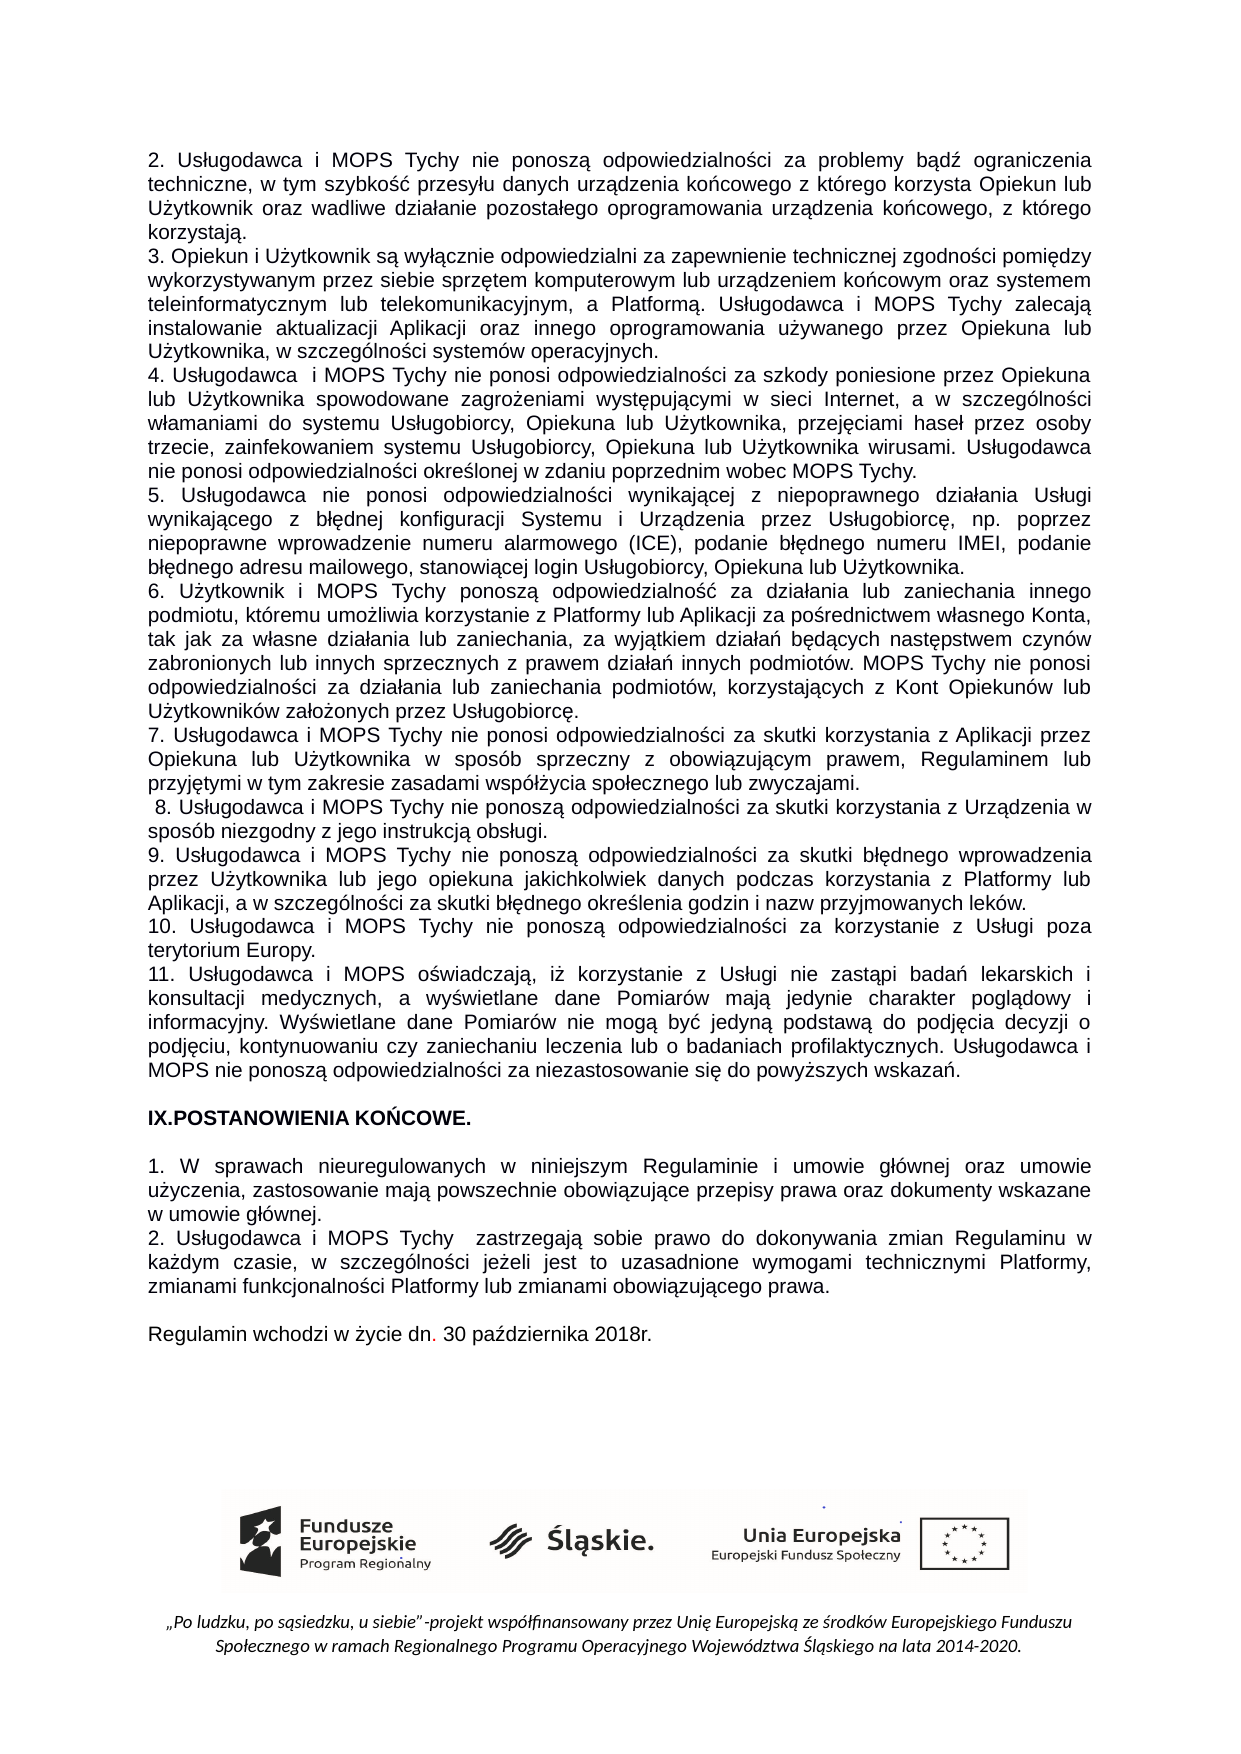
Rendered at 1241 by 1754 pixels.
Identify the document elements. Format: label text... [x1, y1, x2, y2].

text 2. Usługodawca i MOPS Tychy nie ponoszą odpowiedzialności za problemy bądź ograniczenia techniczne, w tym szybkość przesyłu danych urządzenia końcowego z którego korzysta Opiekun lub Użytkownik oraz wadliwe działanie pozostałego oprogramowania urządzenia końcowego, z którego korzystają. [148, 148, 1092, 243]
text 6. Użytkownik i MOPS Tychy ponoszą odpowiedzialność za działania lub zaniechania innego podmiotu, któremu umożliwia korzystanie z Platformy lub Aplikacji za pośrednictwem własnego Konta, tak jak za własne działania lub zaniechania, za wyjątkiem działań będących następstwem czynów zabronionych lub innych sprzecznych z prawem działań innych podmiotów. MOPS Tychy nie ponosi odpowiedzialności za działania lub zaniechania podmiotów, korzystających z Kont Opiekunów lub Użytkowników założonych przez Usługobiorcę. [148, 579, 1092, 723]
text IX.POSTANOWIENIA KOŃCOWE. [148, 1106, 1092, 1130]
text 11. Usługodawca i MOPS oświadczają, iż korzystanie z Usługi nie zastąpi badań lekarskich i konsultacji medycznych, a wyświetlane dane Pomiarów mają jedynie charakter poglądowy i informacyjny. Wyświetlane dane Pomiarów nie mogą być jedyną podstawą do podjęcia decyzji o podjęciu, kontynuowaniu czy zaniechaniu leczenia lub o badaniach profilaktycznych. Usługodawca i MOPS nie ponoszą odpowiedzialności za niezastosowanie się do powyższych wskazań. [148, 962, 1092, 1082]
text 10. Usługodawca i MOPS Tychy nie ponoszą odpowiedzialności za korzystanie z Usługi poza terytorium Europy. [148, 914, 1092, 962]
text Regulamin wchodzi w życie dn. 30 października 2018r. [148, 1322, 1092, 1346]
text 5. Usługodawca nie ponosi odpowiedzialności wynikającej z niepoprawnego działania Usługi wynikającego z błędnej konfiguracji Systemu i Urządzenia przez Usługobiorcę, np. poprzez niepoprawne wprowadzenie numeru alarmowego (ICE), podanie błędnego numeru IMEI, podanie błędnego adresu mailowego, stanowiącej login Usługobiorcy, Opiekuna lub Użytkownika. [148, 483, 1092, 579]
text 8. Usługodawca i MOPS Tychy nie ponoszą odpowiedzialności za skutki korzystania z Urządzenia w sposób niezgodny z jego instrukcją obsługi. [148, 794, 1092, 842]
text 9. Usługodawca i MOPS Tychy nie ponoszą odpowiedzialności za skutki błędnego wprowadzenia przez Użytkownika lub jego opiekuna jakichkolwiek danych podczas korzystania z Platformy lub Aplikacji, a w szczególności za skutki błędnego określenia godzin i nazw przyjmowanych leków. [148, 842, 1092, 914]
text 2. Usługodawca i MOPS Tychy zastrzegają sobie prawo do dokonywania zmian Regulaminu w każdym czasie, w szczególności jeżeli jest to uzasadnione wymogami technicznymi Platformy, zmianami funkcjonalności Platformy lub zmianami obowiązującego prawa. [148, 1226, 1092, 1298]
text 7. Usługodawca i MOPS Tychy nie ponosi odpowiedzialności za skutki korzystania z Aplikacji przez Opiekuna lub Użytkownika w sposób sprzeczny z obowiązującym prawem, Regulaminem lub przyjętymi w tym zakresie zasadami współżycia społecznego lub zwyczajami. [148, 723, 1092, 794]
text 1. W sprawach nieuregulowanych w niniejszym Regulaminie i umowie głównej oraz umowie użyczenia, zastosowanie mają powszechnie obowiązujące przepisy prawa oraz dokumenty wskazane w umowie głównej. [148, 1154, 1092, 1226]
text 4. Usługodawca i MOPS Tychy nie ponosi odpowiedzialności za szkody poniesione przez Opiekuna lub Użytkownika spowodowane zagrożeniami występującymi w sieci Internet, a w szczególności włamaniami do systemu Usługobiorcy, Opiekuna lub Użytkownika, przejęciami haseł przez osoby trzecie, zainfekowaniem systemu Usługobiorcy, Opiekuna lub Użytkownika wirusami. Usługodawca nie ponosi odpowiedzialności określonej w zdaniu poprzednim wobec MOPS Tychy. [148, 363, 1092, 483]
text 3. Opiekun i Użytkownik są wyłącznie odpowiedzialni za zapewnienie technicznej zgodności pomiędzy wykorzystywanym przez siebie sprzętem komputerowym lub urządzeniem końcowym oraz systemem teleinformatycznym lub telekomunikacyjnym, a Platformą. Usługodawca i MOPS Tychy zalecają instalowanie aktualizacji Aplikacji oraz innego oprogramowania używanego przez Opiekuna lub Użytkownika, w szczególności systemów operacyjnych. [148, 243, 1092, 363]
